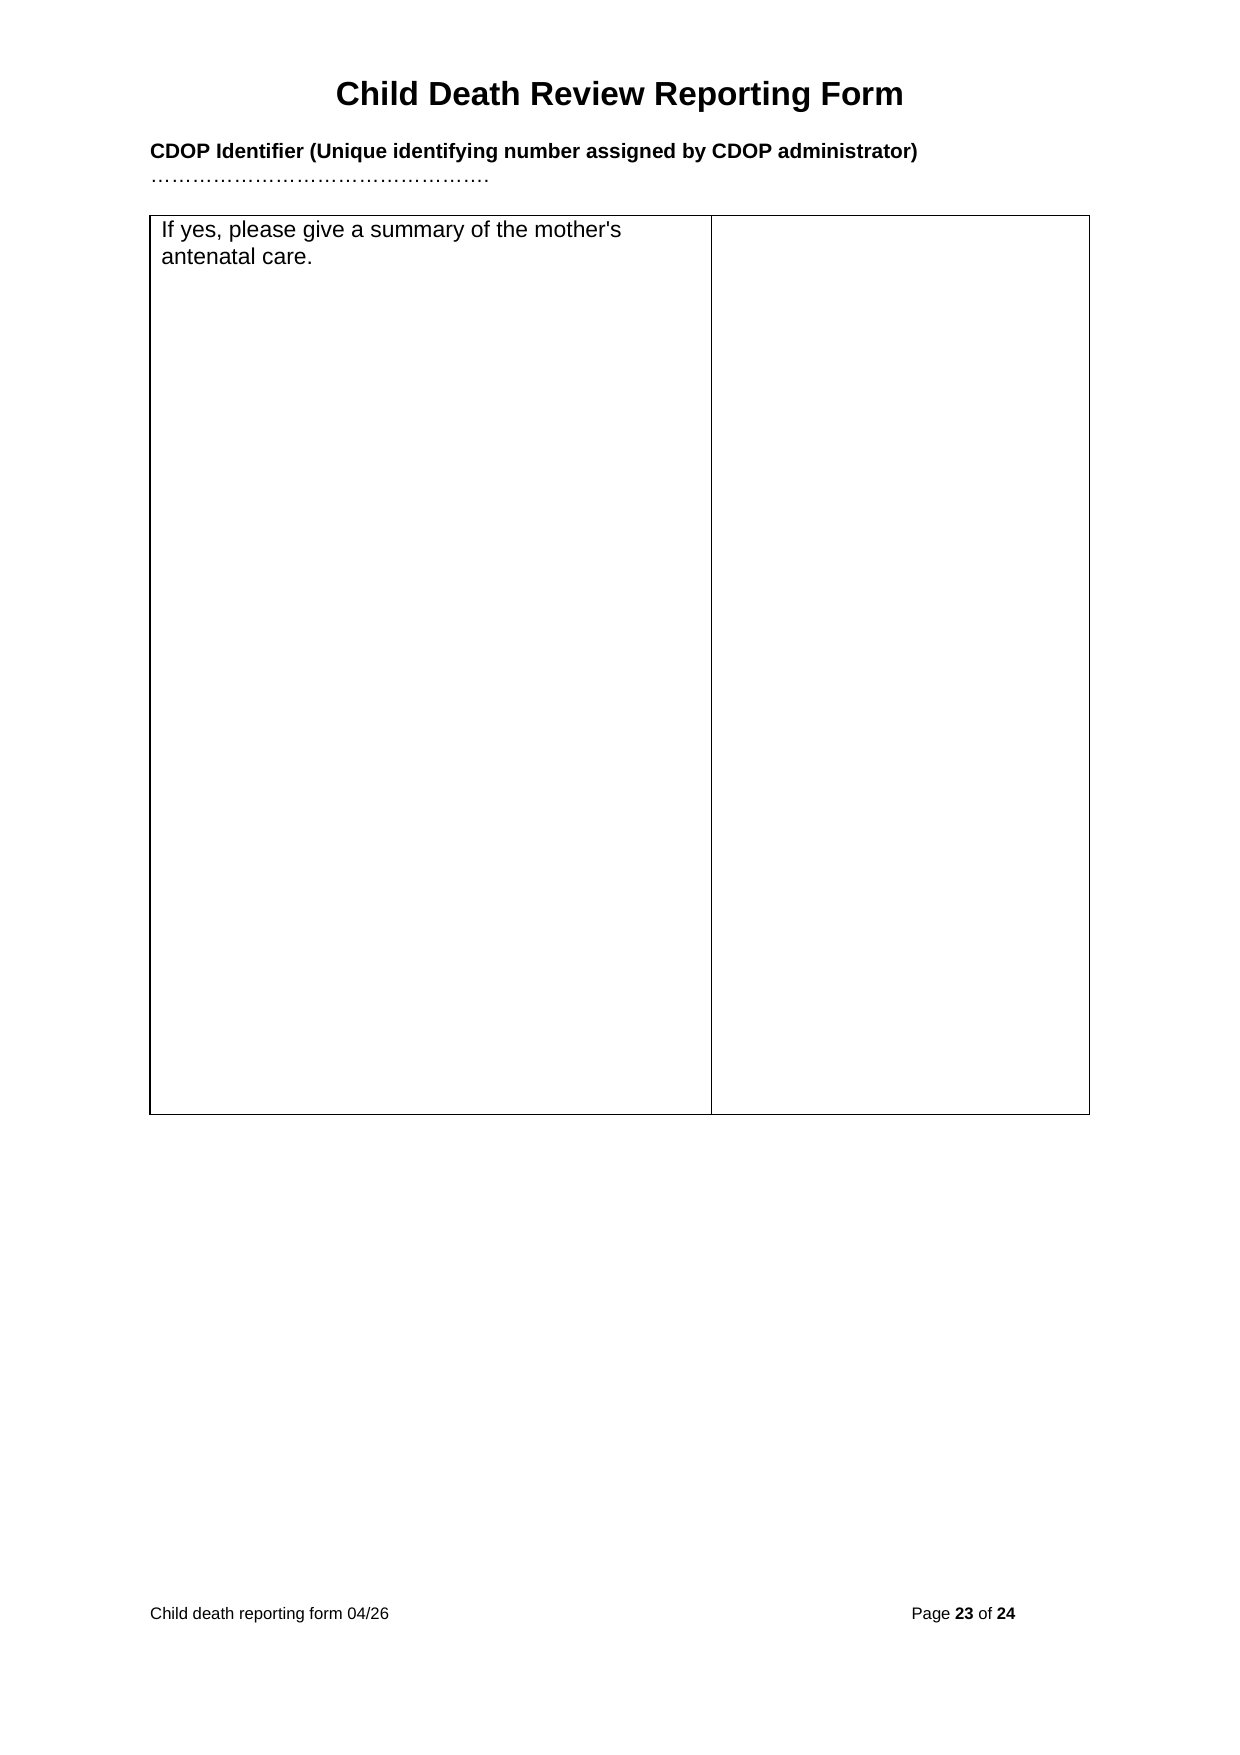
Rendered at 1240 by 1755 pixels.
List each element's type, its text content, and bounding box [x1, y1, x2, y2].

table_cell If yes, please give a summary of the mother's antenatal care. [151, 216, 711, 1113]
table_cell [712, 216, 1089, 1113]
